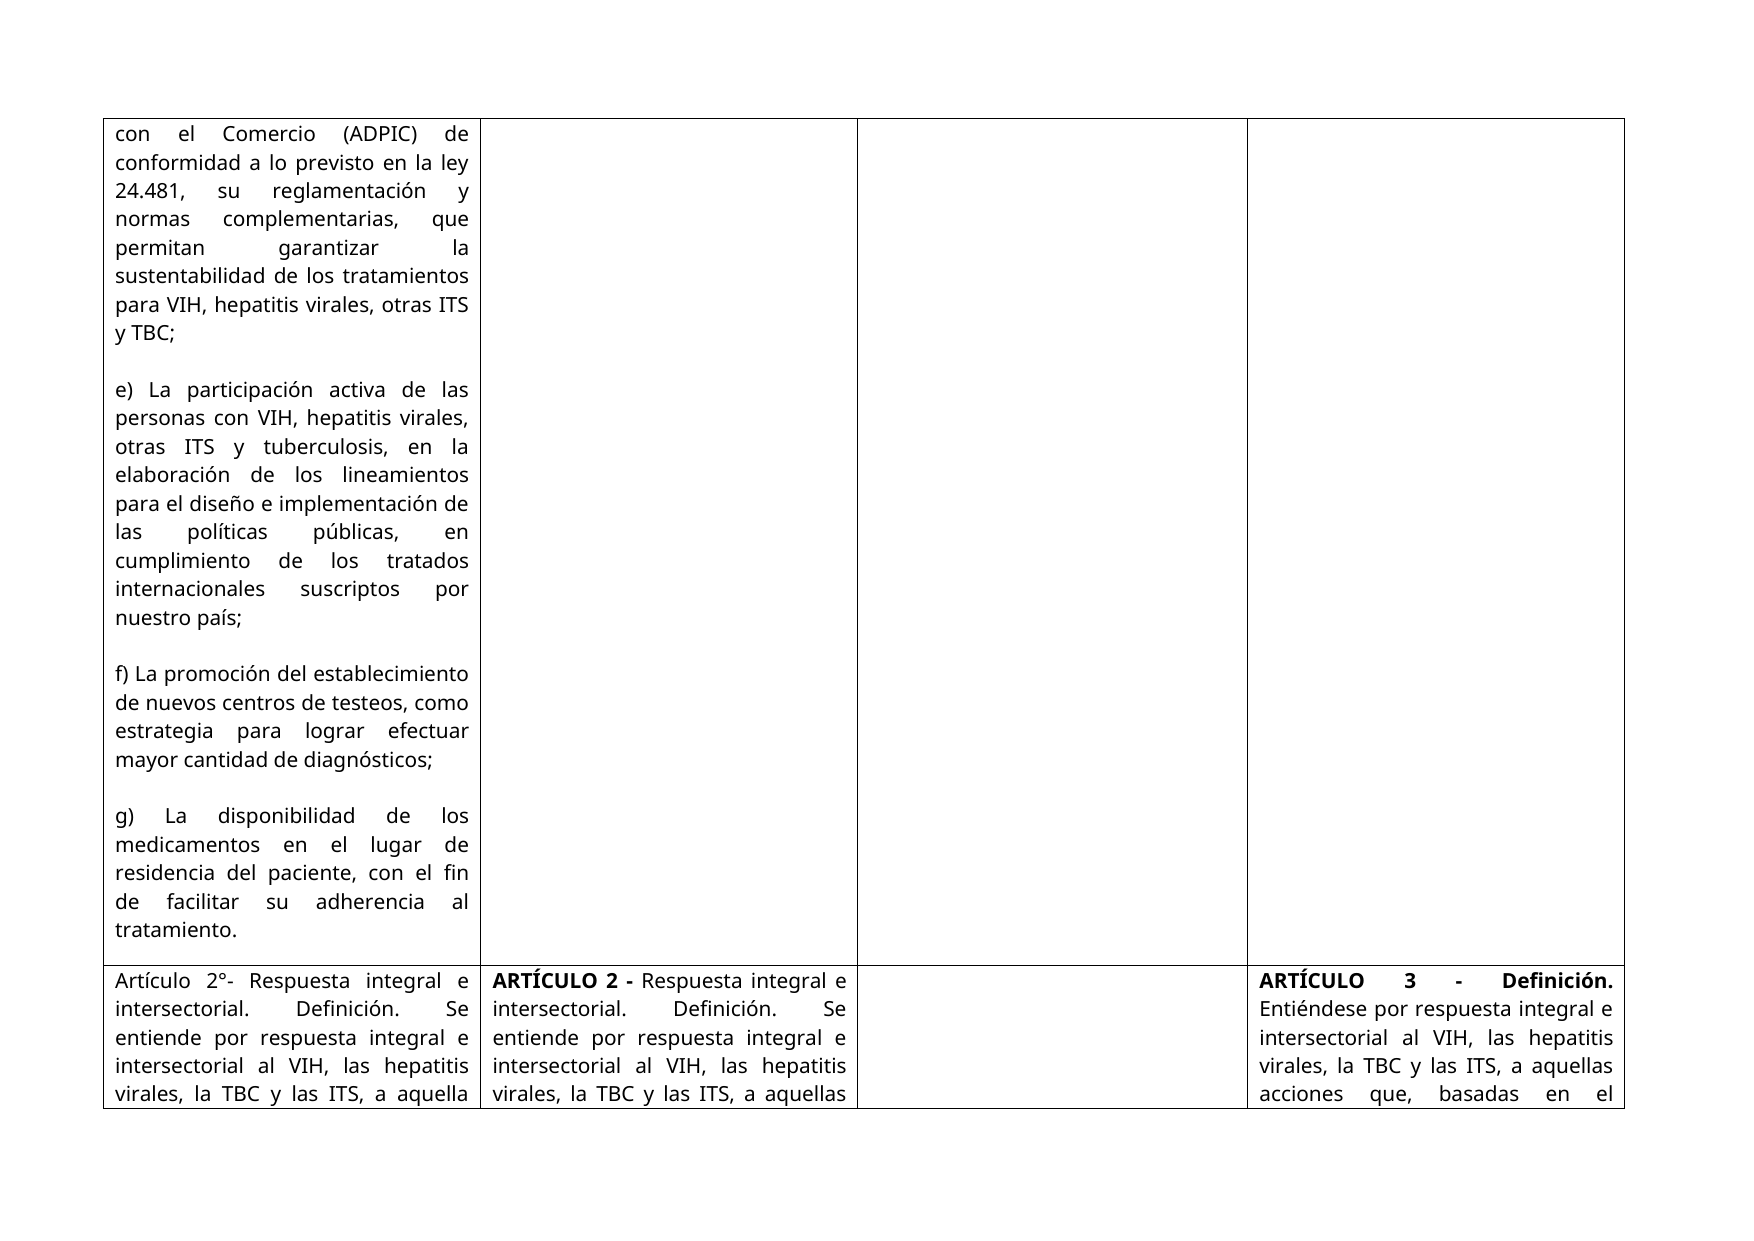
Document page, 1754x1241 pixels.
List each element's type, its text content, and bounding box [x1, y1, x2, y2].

table_cell ARTÍCULO 2 - Respuesta integral e intersectorial. Definición. Se entiende por respuesta integral e intersectorial al VIH, las hepatitis virales, la TBC y las ITS, a aquellas [481, 966, 857, 1108]
table_cell [1248, 119, 1624, 965]
table_cell [481, 119, 857, 965]
table_cell con el Comercio (ADPIC) de conformidad a lo previsto en la ley 24.481, su reglamentación y normas complementarias, que permitan garantizar la sustentabilidad de los tratamientos para VIH, hepatitis virales, otras ITS y TBC; e) La participación activa de las personas con VIH, hepatitis virales, otras ITS y tuberculosis, en la elaboración de los lineamientos para el diseño e implementación de las políticas públicas, en cumplimiento de los tratados internacionales suscriptos por nuestro país; f) La promoción del establecimiento de nuevos centros de testeos, como estrategia para lograr efectuar mayor cantidad de diagnósticos; g) La disponibilidad de los medicamentos en el lugar de residencia del paciente, con el fin de facilitar su adherencia al tratamiento. [104, 119, 480, 965]
table_cell [858, 966, 1247, 1108]
table_cell Artículo 2°- Respuesta integral e intersectorial. Definición. Se entiende por respuesta integral e intersectorial al VIH, las hepatitis virales, la TBC y las ITS, a aquella [104, 966, 480, 1108]
table_cell ARTÍCULO 3 - Definición. Entiéndese por respuesta integral e intersectorial al VIH, las hepatitis virales, la TBC y las ITS, a aquellas acciones que, basadas en el [1248, 966, 1624, 1108]
